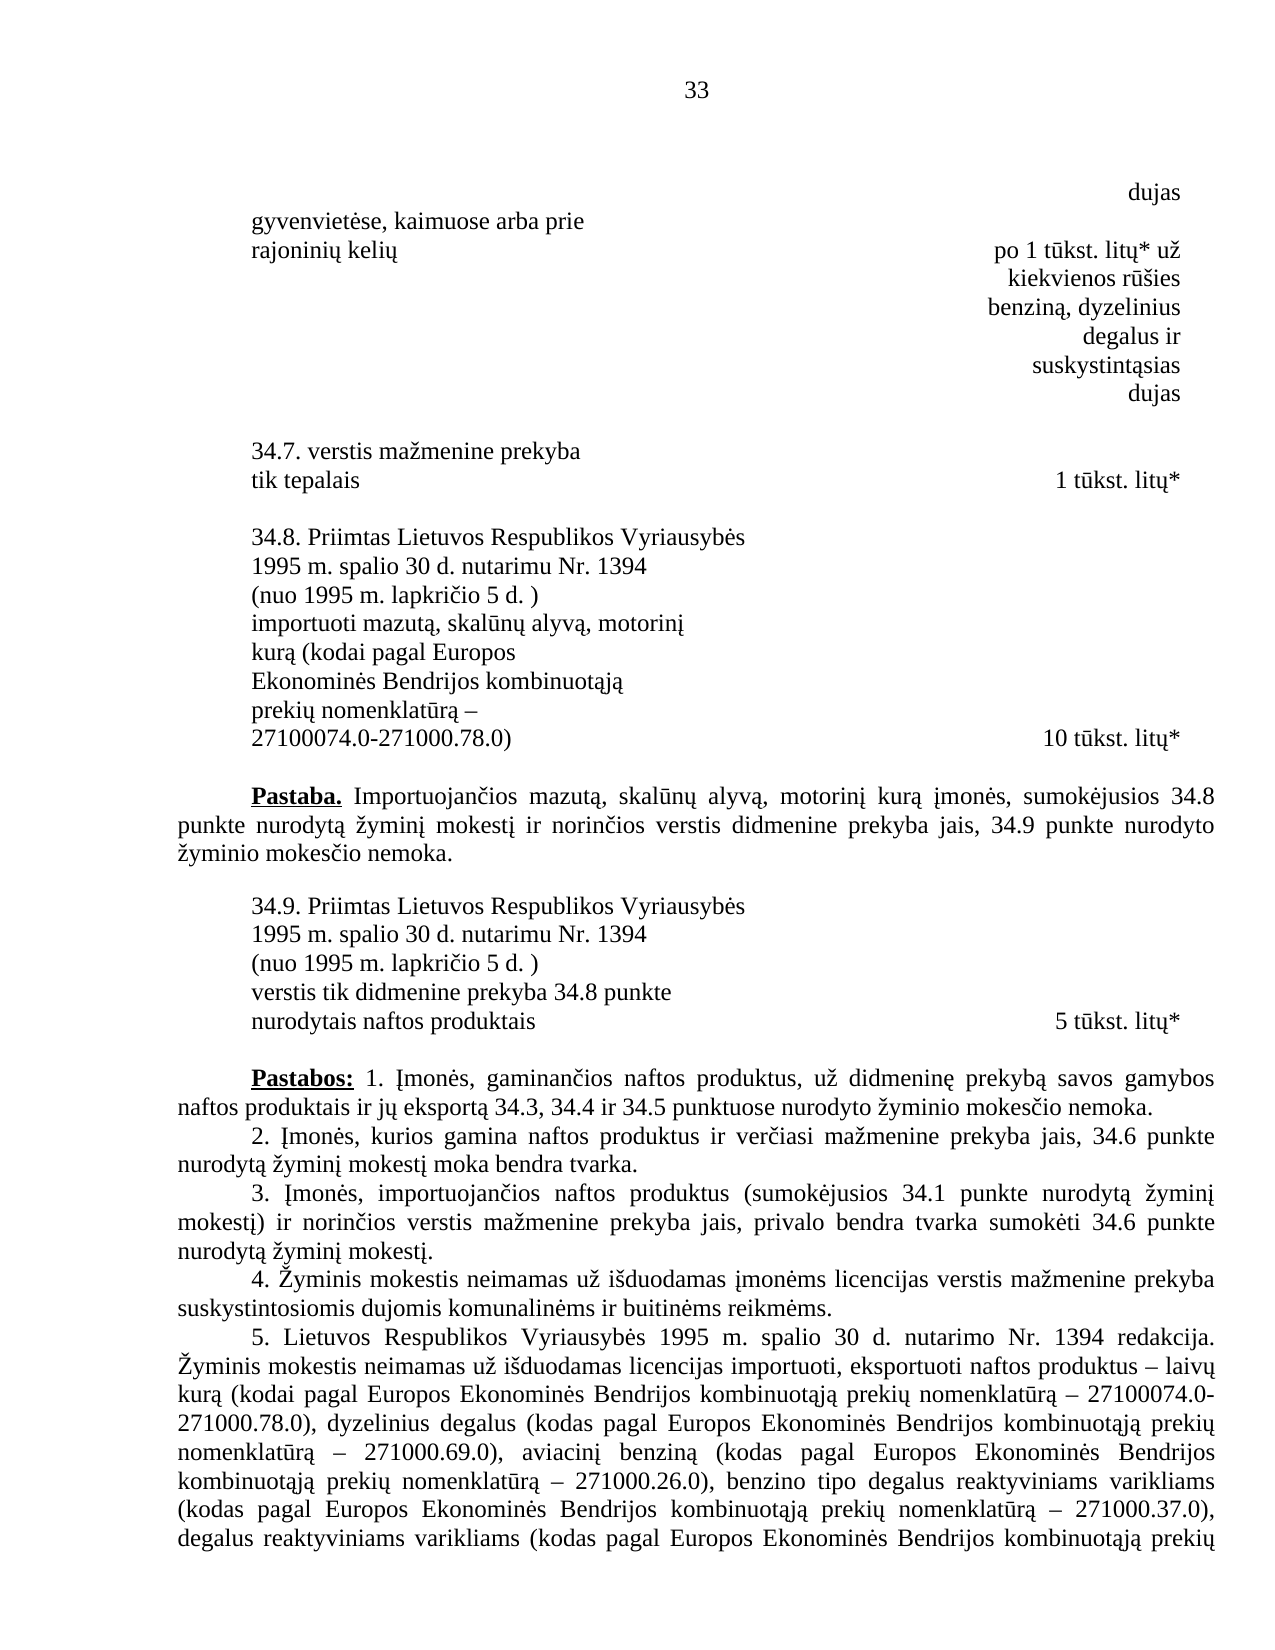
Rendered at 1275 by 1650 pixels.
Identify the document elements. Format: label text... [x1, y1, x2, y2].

text rajoninių kelių po 1 tūkst. litų* už [177, 235, 1216, 263]
text (nuo 1995 m. lapkričio 5 d. ) [177, 580, 1216, 608]
text Pastabos: 1. Įmonės, gaminančios naftos produktus, už didmeninę prekybą savos gamybos naftos produktais ir jų eksportą 34.3, 34.4 ir 34.5 punktuose nurodyto žyminio mokesčio nemoka. [177, 1063, 1216, 1121]
text nurodytais naftos produktais 5 tūkst. litų* [177, 1006, 1216, 1034]
text 2. Įmonės, kurios gamina naftos produktus ir verčiasi mažmenine prekyba jais, 34.6 punkte nurodytą žyminį mokestį moka bendra tvarka. [177, 1121, 1216, 1178]
text 4. Žyminis mokestis neimamas už išduodamas įmonėms licencijas verstis mažmenine prekyba suskystintosiomis dujomis komunalinėms ir buitinėms reikmėms. [177, 1264, 1216, 1322]
text Ekonominės Bendrijos kombinuotąją [177, 666, 1216, 695]
text prekių nomenklatūrą – [177, 695, 1216, 723]
text verstis tik didmenine prekyba 34.8 punkte [177, 977, 1216, 1006]
text importuoti mazutą, skalūnų alyvą, motorinį [177, 608, 1216, 637]
text degalus ir [177, 321, 1216, 350]
text tik tepalais 1 tūkst. litų* [177, 465, 1216, 493]
text gyvenvietėse, kaimuose arba prie [177, 206, 1216, 235]
text 34.8. Priimtas Lietuvos Respublikos Vyriausybės [177, 522, 1216, 551]
text Pastaba. Importuojančios mazutą, skalūnų alyvą, motorinį kurą įmonės, sumokėjusios 34.8 punkte nurodytą žyminį mokestį ir norinčios verstis didmenine prekyba jais, 34.9 punkte nurodyto žyminio mokesčio nemoka. [177, 781, 1216, 867]
text (nuo 1995 m. lapkričio 5 d. ) [177, 948, 1216, 977]
text 1995 m. spalio 30 d. nutarimu Nr. 1394 [177, 919, 1216, 948]
text benziną, dyzelinius [177, 292, 1216, 321]
text suskystintąsias [177, 350, 1216, 378]
text 5. Lietuvos Respublikos Vyriausybės 1995 m. spalio 30 d. nutarimo Nr. 1394 redakcija. Žyminis mokestis neimamas už išduodamas licencijas importuoti, eksportuoti naftos produktus – laivų kurą (kodai pagal Europos Ekonominės Bendrijos kombinuotąją prekių nomenklatūrą – 27100074.0-271000.78.0), dyzelinius degalus (kodas pagal Europos Ekonominės Bendrijos kombinuotąją prekių nomenklatūrą – 271000.69.0), aviacinį benziną (kodas pagal Europos Ekonominės Bendrijos kombinuotąją prekių nomenklatūrą – 271000.26.0), benzino tipo degalus reaktyviniams varikliams (kodas pagal Europos Ekonominės Bendrijos kombinuotąją prekių nomenklatūrą – 271000.37.0), degalus reaktyviniams varikliams (kodas pagal Europos Ekonominės Bendrijos kombinuotąją prekių [177, 1322, 1216, 1552]
text 34.9. Priimtas Lietuvos Respublikos Vyriausybės [177, 891, 1216, 919]
text dujas [177, 177, 1216, 206]
text 3. Įmonės, importuojančios naftos produktus (sumokėjusios 34.1 punkte nurodytą žyminį mokestį) ir norinčios verstis mažmenine prekyba jais, privalo bendra tvarka sumokėti 34.6 punkte nurodytą žyminį mokestį. [177, 1178, 1216, 1264]
text 27100074.0-271000.78.0) 10 tūkst. litų* [177, 723, 1216, 752]
text 1995 m. spalio 30 d. nutarimu Nr. 1394 [177, 551, 1216, 580]
text dujas [177, 378, 1216, 407]
text kurą (kodai pagal Europos [177, 637, 1216, 666]
text kiekvienos rūšies [177, 263, 1216, 292]
text 34.7. verstis mažmenine prekyba [177, 436, 1216, 465]
